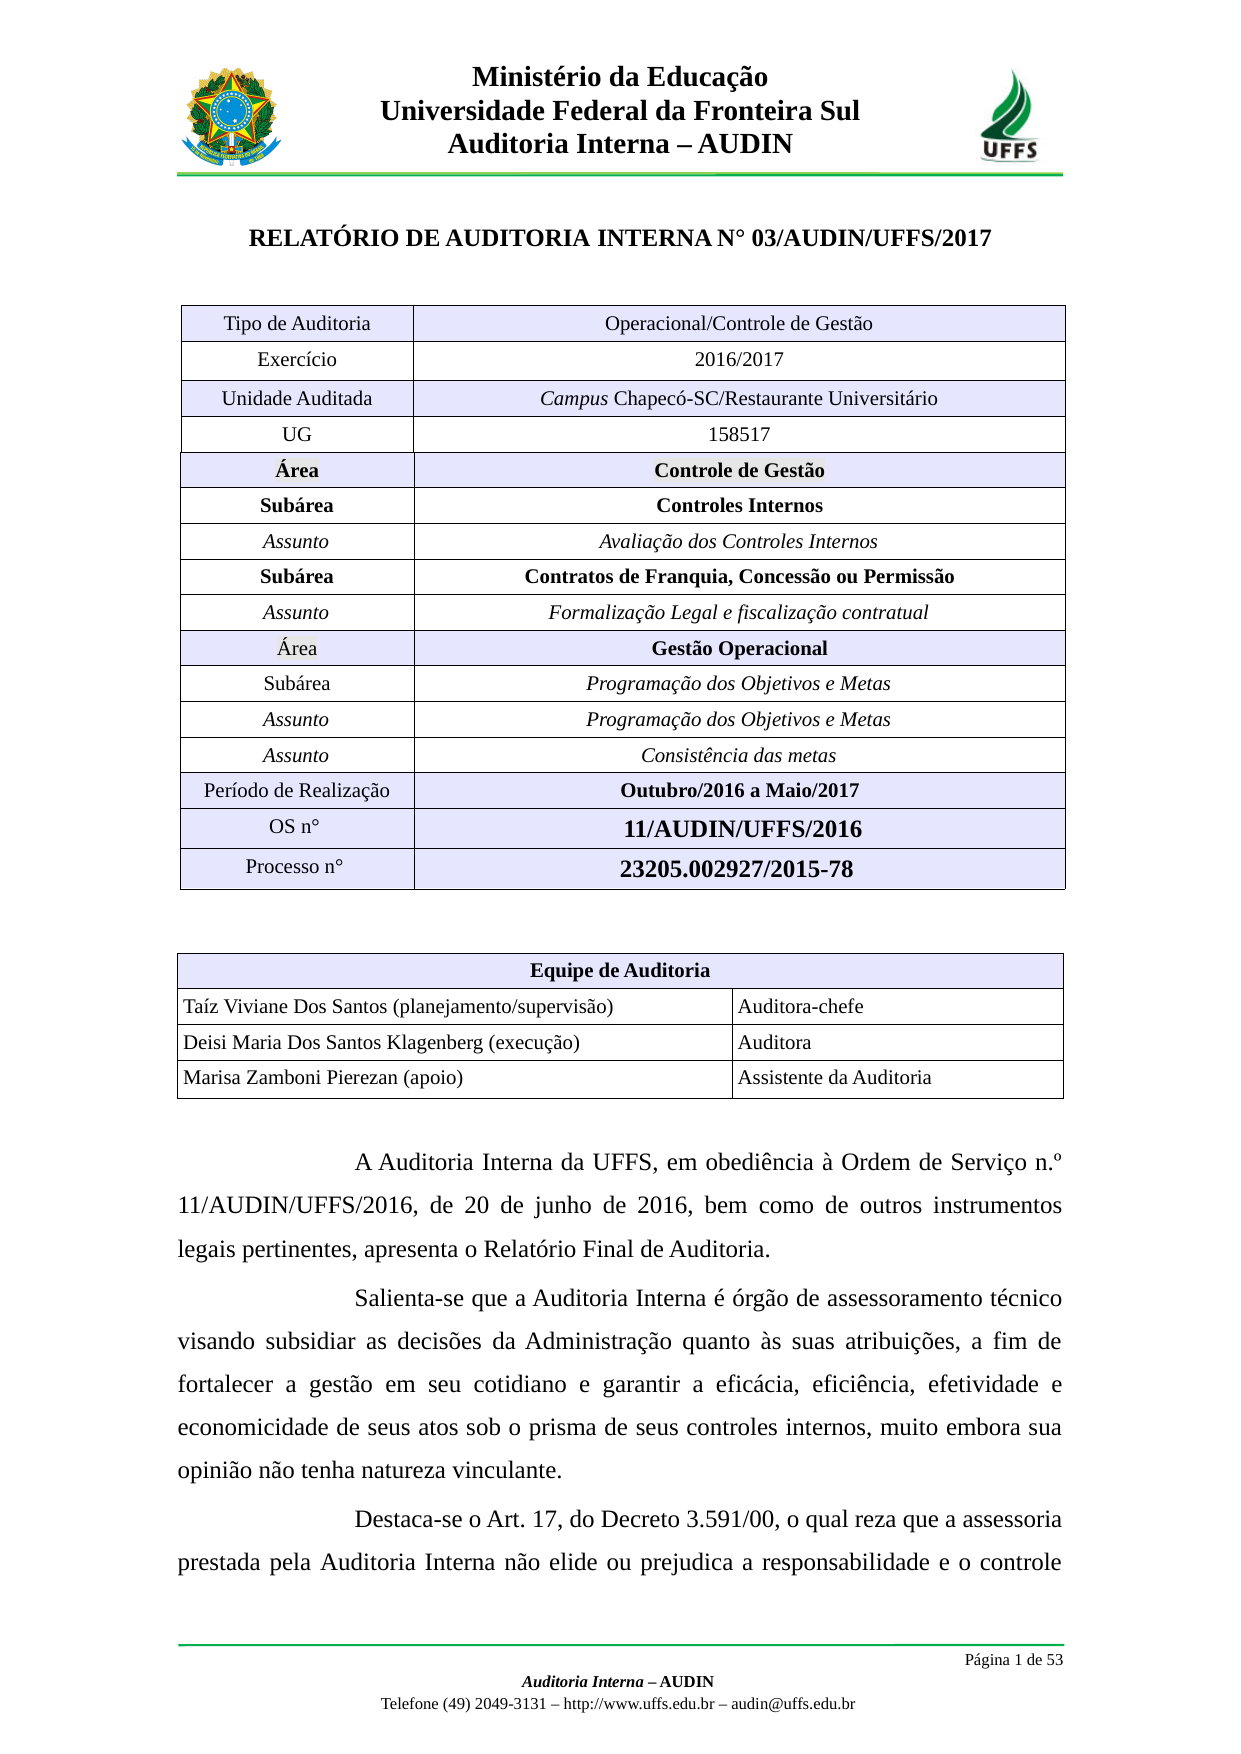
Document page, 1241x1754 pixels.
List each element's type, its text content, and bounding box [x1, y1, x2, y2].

table_cell Outubro/2016 a Maio/2017 [415, 773, 1065, 808]
table_cell Programação dos Objetivos e Metas [415, 666, 1065, 701]
table_cell Marisa Zamboni Pierezan (apoio) [178, 1061, 732, 1098]
table_cell Período de Realização [181, 773, 414, 808]
table_cell Contratos de Franquia, Concessão ou Permissão [415, 560, 1065, 594]
table_cell Subárea [181, 488, 414, 523]
table_header Operacional/Controle de Gestão [414, 306, 1065, 341]
table_cell Unidade Auditada [182, 381, 413, 416]
table_cell Taíz Viviane Dos Santos (planejamento/supervisão) [178, 989, 732, 1024]
table_cell Subárea [181, 560, 414, 594]
table_cell 23205.002927/2015-78 [415, 849, 1065, 888]
table_cell Campus Chapecó-SC/Restaurante Universitário [414, 381, 1065, 416]
table_header Tipo de Auditoria [182, 306, 413, 341]
table_cell Consistência das metas [415, 738, 1065, 772]
table_cell Subárea [181, 666, 414, 701]
text Salienta-se que a Auditoria Interna é órgão de assessoramento técnico visando subsidiar as decisões da Administração quanto às suas atribuições, a fim de fortalecer a gestão em seu cotidiano e garantir a eficácia, eficiência, efetividade e economicidade de seus atos sob o prisma de seus controles internos, muito embora sua opinião não tenha natureza vinculante. [177, 1283, 1063, 1484]
table_cell Programação dos Objetivos e Metas [415, 702, 1065, 737]
picture [966, 68, 1054, 166]
table_cell Exercício [182, 342, 413, 380]
table_cell Auditora [733, 1025, 1063, 1059]
table_header Área [181, 453, 414, 487]
table_cell Avaliação dos Controles Internos [415, 524, 1065, 558]
text Destaca-se o Art. 17, do Decreto 3.591/00, o qual reza que a assessoria prestada pela Auditoria Interna não elide ou prejudica a responsabilidade e o controle [177, 1504, 1063, 1576]
table_cell Assunto [181, 702, 414, 737]
table_cell Assistente da Auditoria [733, 1061, 1063, 1098]
table_cell Deisi Maria Dos Santos Klagenberg (execução) [178, 1025, 732, 1059]
table_header Controle de Gestão [415, 453, 1065, 487]
text A Auditoria Interna da UFFS, em obediência à Ordem de Serviço n.º 11/AUDIN/UFFS/2016, de 20 de junho de 2016, bem como de outros instrumentos legais pertinentes, apresenta o Relatório Final de Auditoria. [177, 1147, 1063, 1262]
table_cell Formalização Legal e fiscalização contratual [415, 595, 1065, 630]
table_cell 158517 [414, 417, 1065, 452]
table_cell 11/AUDIN/UFFS/2016 [415, 809, 1065, 848]
table_cell OS n° [181, 809, 414, 848]
picture [181, 68, 282, 166]
table_cell Auditora-chefe [733, 989, 1063, 1024]
table_cell Assunto [181, 595, 414, 630]
table_cell Assunto [181, 524, 414, 558]
table_cell Controles Internos [415, 488, 1065, 523]
table_cell Gestão Operacional [415, 631, 1065, 665]
table_cell Processo n° [181, 849, 414, 888]
table_header Equipe de Auditoria [178, 954, 1063, 988]
table_cell UG [182, 417, 413, 452]
table_cell 2016/2017 [414, 342, 1065, 380]
text RELATÓRIO DE AUDITORIA INTERNA N° 03/AUDIN/UFFS/2017 [177, 223, 1063, 251]
table_cell Assunto [181, 738, 414, 772]
table_cell Área [181, 631, 414, 665]
